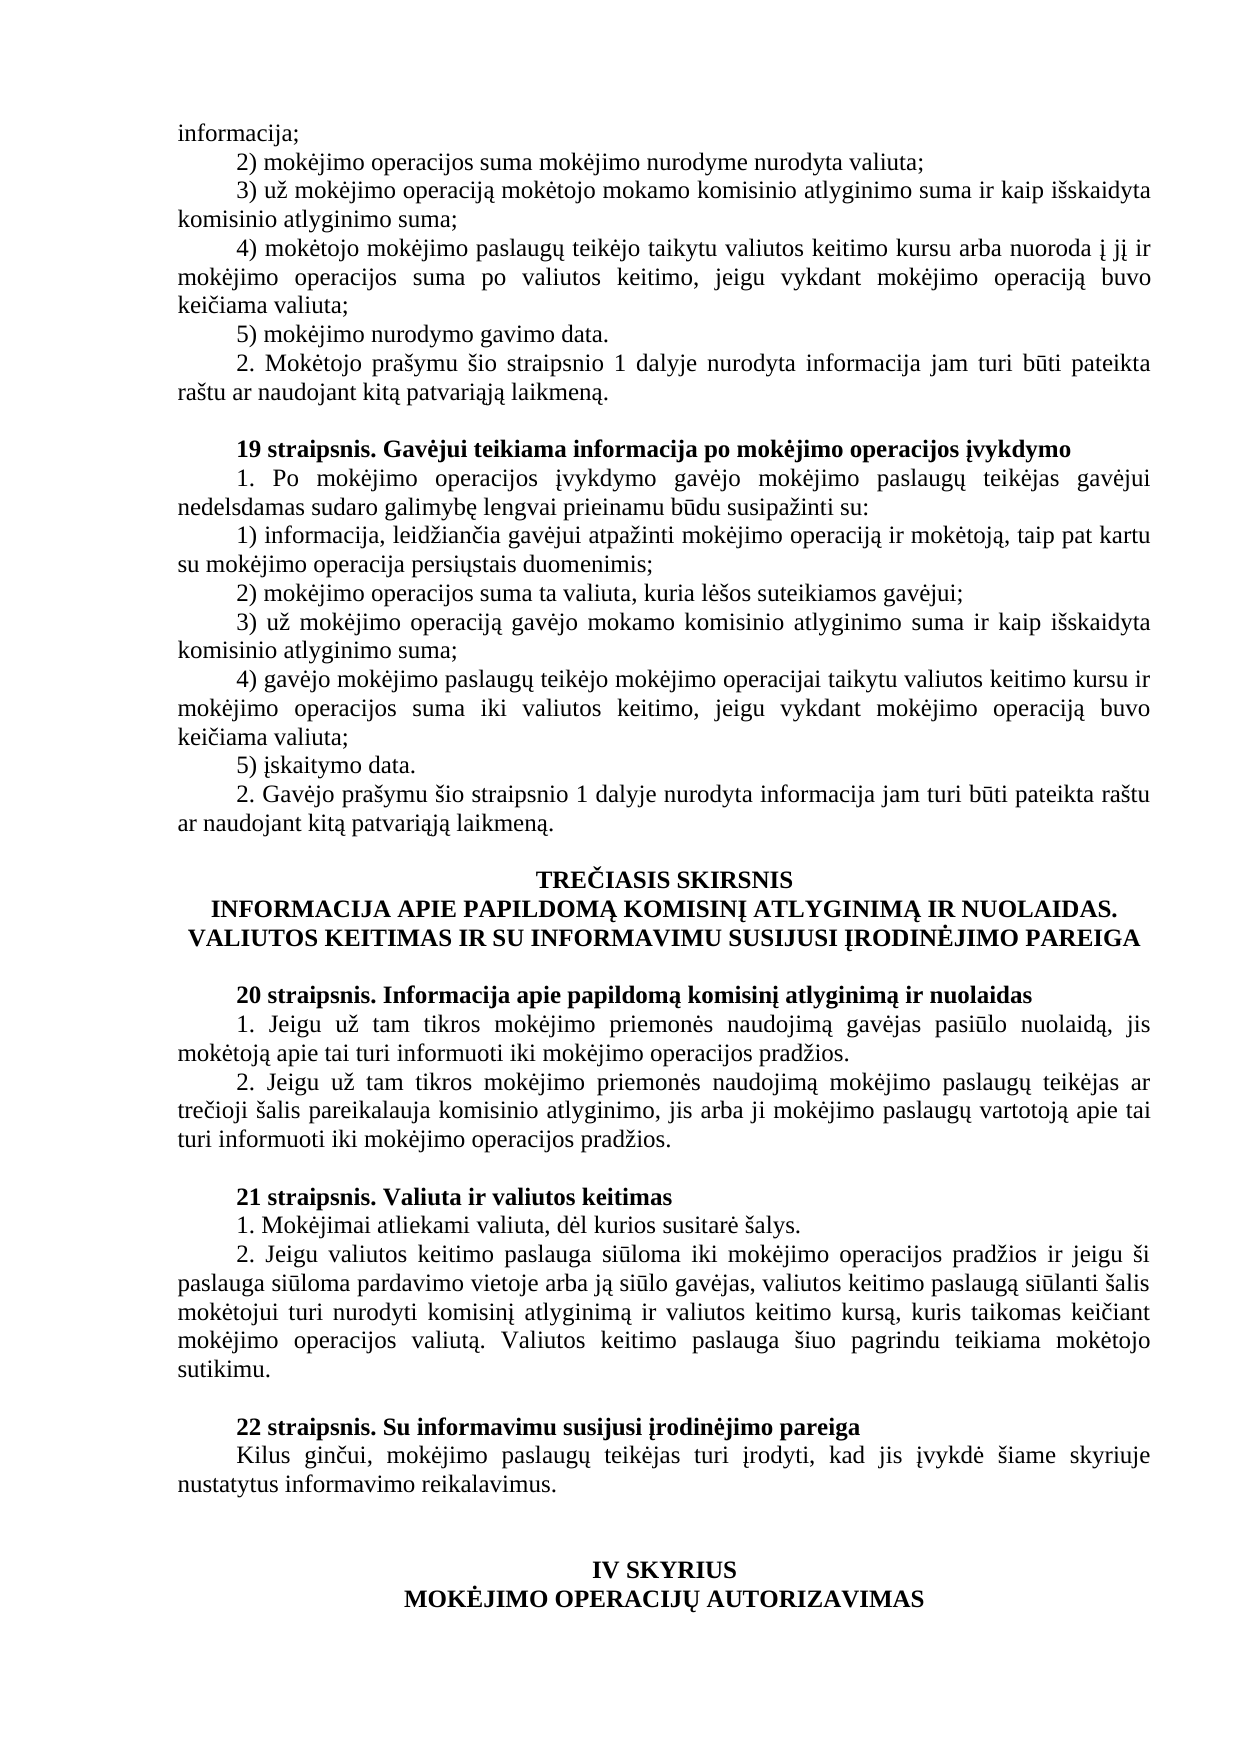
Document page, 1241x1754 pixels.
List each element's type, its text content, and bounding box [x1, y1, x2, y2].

text TREČIASIS SKIRSNIS [177, 866, 1152, 894]
text 1. Mokėjimai atliekami valiuta, dėl kurios susitarė šalys. [177, 1211, 1152, 1239]
text IV SKYRIUS [177, 1556, 1152, 1584]
text 3) už mokėjimo operaciją gavėjo mokamo komisinio atlyginimo suma ir kaip išskaidyta komisinio atlyginimo suma; [177, 607, 1152, 664]
text 4) gavėjo mokėjimo paslaugų teikėjo mokėjimo operacijai taikytu valiutos keitimo kursu ir mokėjimo operacijos suma iki valiutos keitimo, jeigu vykdant mokėjimo operaciją buvo keičiama valiuta; [177, 664, 1152, 751]
text informacija; [177, 118, 1152, 147]
text 1) informacija, leidžiančia gavėjui atpažinti mokėjimo operaciją ir mokėtoją, taip pat kartu su mokėjimo operacija persiųstais duomenimis; [177, 521, 1152, 578]
text 22 straipsnis. Su informavimu susijusi įrodinėjimo pareiga [177, 1412, 1152, 1441]
text 1. Po mokėjimo operacijos įvykdymo gavėjo mokėjimo paslaugų teikėjas gavėjui nedelsdamas sudaro galimybę lengvai prieinamu būdu susipažinti su: [177, 463, 1152, 521]
text INFORMACIJA APIE PAPILDOMĄ KOMISINĮ ATLYGINIMĄ IR NUOLAIDAS. VALIUTos keitimaS IR SU INFORMAVIMU SUSIJUSI ĮRODINĖJIMO PAREIGA [177, 894, 1152, 952]
text 2. Mokėtojo prašymu šio straipsnio 1 dalyje nurodyta informacija jam turi būti pateikta raštu ar naudojant kitą patvariąją laikmeną. [177, 348, 1152, 406]
text 2. Gavėjo prašymu šio straipsnio 1 dalyje nurodyta informacija jam turi būti pateikta raštu ar naudojant kitą patvariąją laikmeną. [177, 779, 1152, 837]
text Kilus ginčui, mokėjimo paslaugų teikėjas turi įrodyti, kad jis įvykdė šiame skyriuje nustatytus informavimo reikalavimus. [177, 1441, 1152, 1498]
text 1. Jeigu už tam tikros mokėjimo priemonės naudojimą gavėjas pasiūlo nuolaidą, jis mokėtoją apie tai turi informuoti iki mokėjimo operacijos pradžios. [177, 1009, 1152, 1067]
text 2) mokėjimo operacijos suma mokėjimo nurodyme nurodyta valiuta; [177, 147, 1152, 176]
text 19 straipsnis. Gavėjui teikiama informacija po mokėjimo operacijos įvykdymo [177, 434, 1152, 463]
text 5) mokėjimo nurodymo gavimo data. [177, 319, 1152, 348]
text 2. Jeigu už tam tikros mokėjimo priemonės naudojimą mokėjimo paslaugų teikėjas ar trečioji šalis pareikalauja komisinio atlyginimo, jis arba ji mokėjimo paslaugų vartotoją apie tai turi informuoti iki mokėjimo operacijos pradžios. [177, 1067, 1152, 1153]
text 2) mokėjimo operacijos suma ta valiuta, kuria lėšos suteikiamos gavėjui; [177, 578, 1152, 607]
text 2. Jeigu valiutos keitimo paslauga siūloma iki mokėjimo operacijos pradžios ir jeigu ši paslauga siūloma pardavimo vietoje arba ją siūlo gavėjas, valiutos keitimo paslaugą siūlanti šalis mokėtojui turi nurodyti komisinį atlyginimą ir valiutos keitimo kursą, kuris taikomas keičiant mokėjimo operacijos valiutą. Valiutos keitimo paslauga šiuo pagrindu teikiama mokėtojo sutikimu. [177, 1239, 1152, 1383]
text 20 straipsnis. Informacija apie papildomą komisinį atlyginimą ir nuolaidas [177, 981, 1152, 1009]
text MOKĖJIMO OPERACIJŲ AUTORIZAVIMAS [177, 1584, 1152, 1613]
text 3) už mokėjimo operaciją mokėtojo mokamo komisinio atlyginimo suma ir kaip išskaidyta komisinio atlyginimo suma; [177, 176, 1152, 233]
text 4) mokėtojo mokėjimo paslaugų teikėjo taikytu valiutos keitimo kursu arba nuoroda į jį ir mokėjimo operacijos suma po valiutos keitimo, jeigu vykdant mokėjimo operaciją buvo keičiama valiuta; [177, 233, 1152, 319]
text 21 straipsnis. Valiuta ir valiutos keitimas [177, 1182, 1152, 1211]
text 5) įskaitymo data. [177, 751, 1152, 779]
